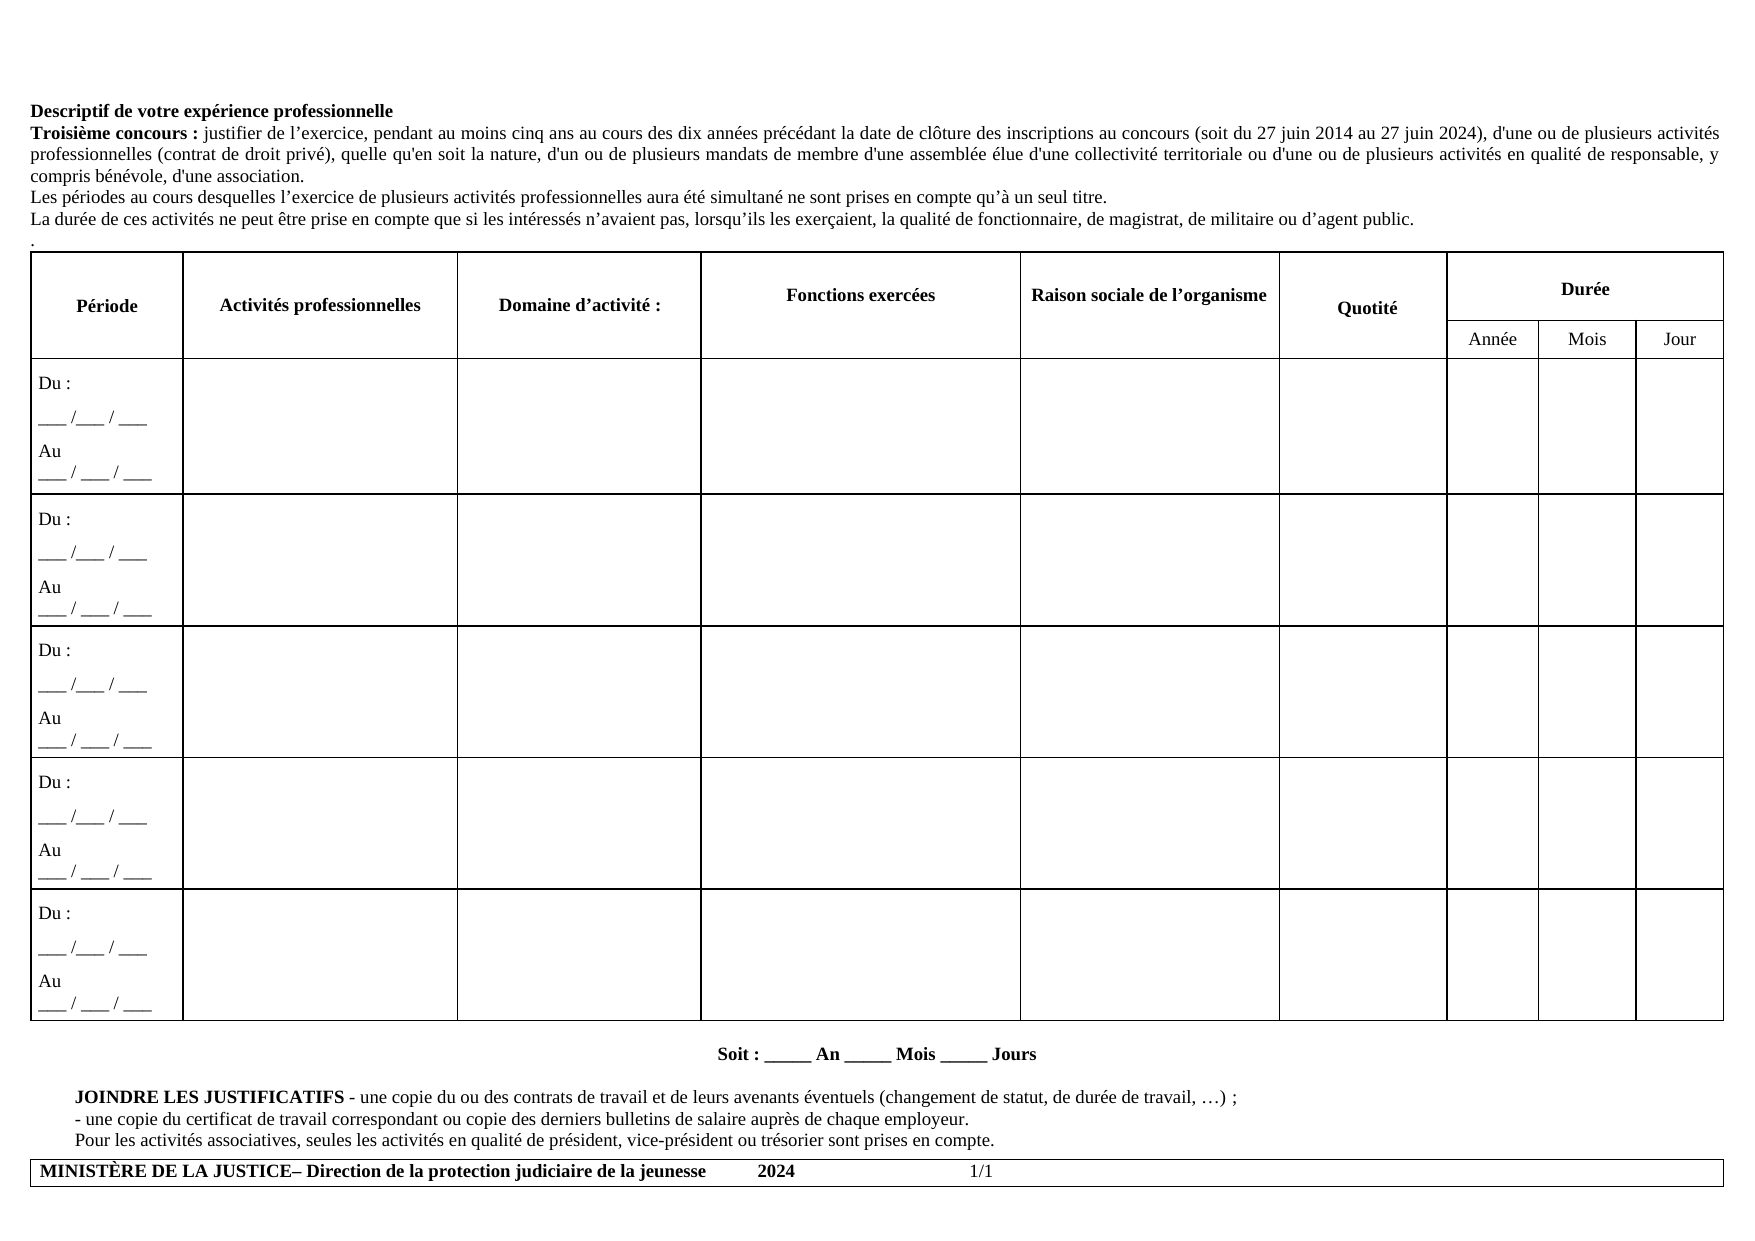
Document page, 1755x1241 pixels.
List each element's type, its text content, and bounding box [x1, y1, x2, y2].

text La durée de ces activités ne peut être prise en compte que si les intéressés n’avaient pas, lorsqu’ils les exerçaient, la qualité de fonctionnaire, de magistrat, de militaire ou d’agent public. [30, 208, 1724, 229]
table_cell [1021, 627, 1279, 756]
table_cell [1637, 758, 1723, 888]
table_cell [458, 359, 700, 493]
table_cell [702, 758, 1020, 888]
table_cell [184, 359, 457, 493]
table_cell [1539, 890, 1635, 1019]
table_cell [1448, 758, 1538, 888]
table_cell [1637, 359, 1723, 493]
table_cell [1448, 495, 1538, 625]
table_cell [702, 495, 1020, 625]
table_header Fonctions exercées [702, 253, 1020, 357]
table_cell [1637, 627, 1723, 756]
table_cell [458, 890, 700, 1019]
table_cell Mois [1539, 321, 1635, 357]
table_cell [1539, 495, 1635, 625]
table_cell [1280, 890, 1446, 1019]
table_cell [184, 495, 457, 625]
table_cell [184, 758, 457, 888]
table_cell [1448, 359, 1538, 493]
table_cell [458, 627, 700, 756]
table_header Période [32, 253, 182, 357]
text Pour les activités associatives, seules les activités en qualité de président, vice-président ou trésorier sont prises en compte. [74, 1129, 1724, 1151]
table_cell [1280, 627, 1446, 756]
table_header Quotité [1280, 253, 1446, 357]
text . [30, 229, 1724, 251]
table_cell [1448, 627, 1538, 756]
table_cell [1280, 758, 1446, 888]
table_cell [1021, 495, 1279, 625]
table_cell [1021, 758, 1279, 888]
table_cell [702, 627, 1020, 756]
table_cell [1539, 627, 1635, 756]
table_cell Jour [1637, 321, 1723, 357]
text Les périodes au cours desquelles l’exercice de plusieurs activités professionnelles aura été simultané ne sont prises en compte qu’à un seul titre. [30, 186, 1724, 208]
table_cell [1637, 890, 1723, 1019]
table_cell [702, 359, 1020, 493]
table_cell [1021, 359, 1279, 493]
text - une copie du certificat de travail correspondant ou copie des derniers bulletins de salaire auprès de chaque employeur. [74, 1107, 1724, 1129]
table_cell Année [1448, 321, 1538, 357]
table_cell [1448, 890, 1538, 1019]
table_cell [1637, 495, 1723, 625]
table_cell [458, 495, 700, 625]
table_cell [1280, 495, 1446, 625]
table_cell [184, 627, 457, 756]
table_cell [1280, 359, 1446, 493]
table_cell [1539, 359, 1635, 493]
table_cell Du : ___ /___ / ___ Au ___ / ___ / ___ [32, 495, 182, 625]
text Soit : _____ An _____ Mois _____ Jours [30, 1043, 1724, 1064]
table_header Raison sociale de l’organisme [1021, 253, 1279, 357]
table_cell [702, 890, 1020, 1019]
table_header Activités professionnelles [184, 253, 457, 357]
table_cell [1021, 890, 1279, 1019]
table_cell Du : ___ /___ / ___ Au ___ / ___ / ___ [32, 890, 182, 1019]
table_cell Du : ___ /___ / ___ Au ___ / ___ / ___ [32, 359, 182, 493]
table_cell [458, 758, 700, 888]
subtitle Descriptif de votre expérience professionnelle [30, 100, 1724, 122]
table_cell Du : ___ /___ / ___ Au ___ / ___ / ___ [32, 627, 182, 756]
table_header Durée [1448, 253, 1723, 319]
table_cell [184, 890, 457, 1019]
text JOINDRE LES JUSTIFICATIFS - une copie du ou des contrats de travail et de leurs avenants éventuels (changement de statut, de durée de travail, …) ; [74, 1086, 1724, 1107]
table_cell [1539, 758, 1635, 888]
table_header Domaine d’activité : [458, 253, 700, 357]
table_cell Du : ___ /___ / ___ Au ___ / ___ / ___ [32, 758, 182, 888]
text Troisième concours : justifier de l’exercice, pendant au moins cinq ans au cours des dix années précédant la date de clôture des inscriptions au concours (soit du 27 juin 2014 au 27 juin 2024), d'une ou de plusieurs activités professionnelles (contrat de droit privé), quelle qu'en soit la nature, d'un ou de plusieurs mandats de membre d'une assemblée élue d'une collectivité territoriale ou d'une ou de plusieurs activités en qualité de responsable, y compris bénévole, d'une association. [30, 122, 1724, 186]
